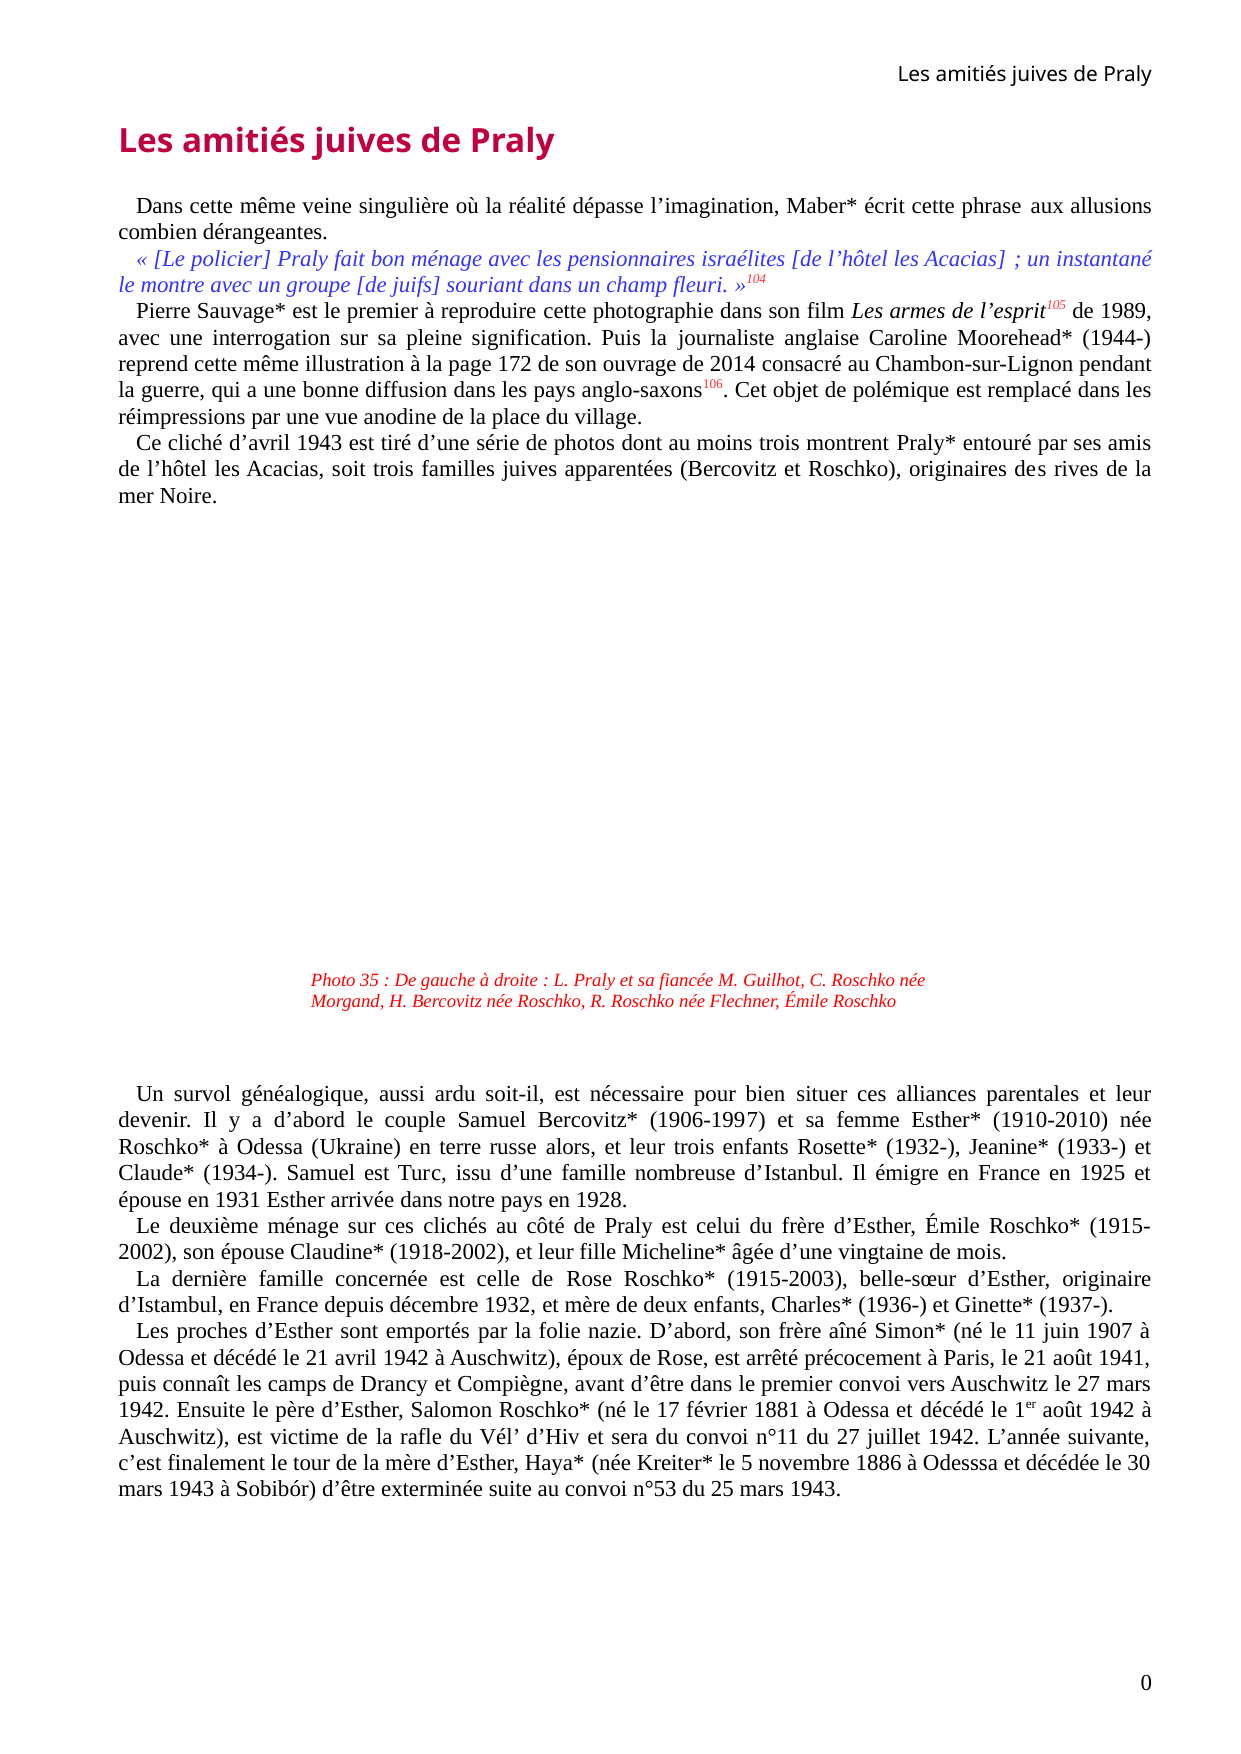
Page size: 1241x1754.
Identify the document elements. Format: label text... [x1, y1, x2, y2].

text Photo 35 : De gauche à droite : L. Praly et sa fiancée M. Guilhot, C. Roschko née Morgand, H. Bercovitz née Roschko, R. Roschko née Flechner, Émile Roschko [311, 538, 959, 1012]
text « [Le policier] Praly fait bon ménage avec les pensionnaires israélites [de l’hôtel les Acacias] ; un instantané le montre avec un groupe [de juifs] souriant dans un champ fleuri. » [118, 244, 1152, 297]
text Pierre Sauvage* est le premier à reproduire cette photographie dans son film Les armes de l’esprit de 1989, avec une interrogation sur sa pleine signification. Puis la journaliste anglaise Caroline Moorehead* (1944-) reprend cette même illustration à la page 172 de son ouvrage de 2014 consacré au Chambon-sur-Lignon pendant la guerre, qui a une bonne diffusion dans les pays anglo-saxons. Cet objet de polémique est remplacé dans les réimpressions par une vue anodine de la place du village. [118, 297, 1152, 429]
text Le deuxième ménage sur ces clichés au côté de Praly est celui du frère d’Esther, Émile Roschko* (1915-2002), son épouse Claudine* (1918-2002), et leur fille Micheline* âgée d’une vingtaine de mois. [118, 1212, 1152, 1265]
text La dernière famille concernée est celle de Rose Roschko* (1915-2003), belle-sœur d’Esther, originaire d’Istambul, en France depuis décembre 1932, et mère de deux enfants, Charles* (1936-) et Ginette* (1937-). [118, 1265, 1152, 1317]
subtitle Les amitiés juives de Praly [118, 117, 1152, 162]
text Dans cette même veine singulière où la réalité dépasse l’imagination, Maber* écrit cette phrase aux allusions combien dérangeantes. [118, 192, 1152, 244]
text Ce cliché d’avril 1943 est tiré d’une série de photos dont au moins trois montrent Praly* entouré par ses amis de l’hôtel les Acacias, soit trois familles juives apparentées (Bercovitz et Roschko), originaires des rives de la mer Noire. [118, 429, 1152, 508]
text Un survol généalogique, aussi ardu soit-il, est nécessaire pour bien situer ces alliances parentales et leur devenir. Il y a d’abord le couple Samuel Bercovitz* (1906-1997) et sa femme Esther* (1910-2010) née Roschko* à Odessa (Ukraine) en terre russe alors, et leur trois enfants Rosette* (1932-), Jeanine* (1933-) et Claude* (1934-). Samuel est Turc, issu d’une famille nombreuse d’Istanbul. Il émigre en France en 1925 et épouse en 1931 Esther arrivée dans notre pays en 1928. [118, 508, 1152, 1212]
text Les proches d’Esther sont emportés par la folie nazie. D’abord, son frère aîné Simon* (né le 11 juin 1907 à Odessa et décédé le 21 avril 1942 à Auschwitz), époux de Rose, est arrêté précocement à Paris, le 21 août 1941, puis connaît les camps de Drancy et Compiègne, avant d’être dans le premier convoi vers Auschwitz le 27 mars 1942. Ensuite le père d’Esther, Salomon Roschko* (né le 17 février 1881 à Odessa et décédé le 1er août 1942 à Auschwitz), est victime de la rafle du Vél’ d’Hiv et sera du convoi n°11 du 27 juillet 1942. L’année suivante, c’est finalement le tour de la mère d’Esther, Haya* (née Kreiter* le 5 novembre 1886 à Odesssa et décédée le 30 mars 1943 à Sobibór) d’être exterminée suite au convoi n°53 du 25 mars 1943. [118, 1317, 1152, 1502]
